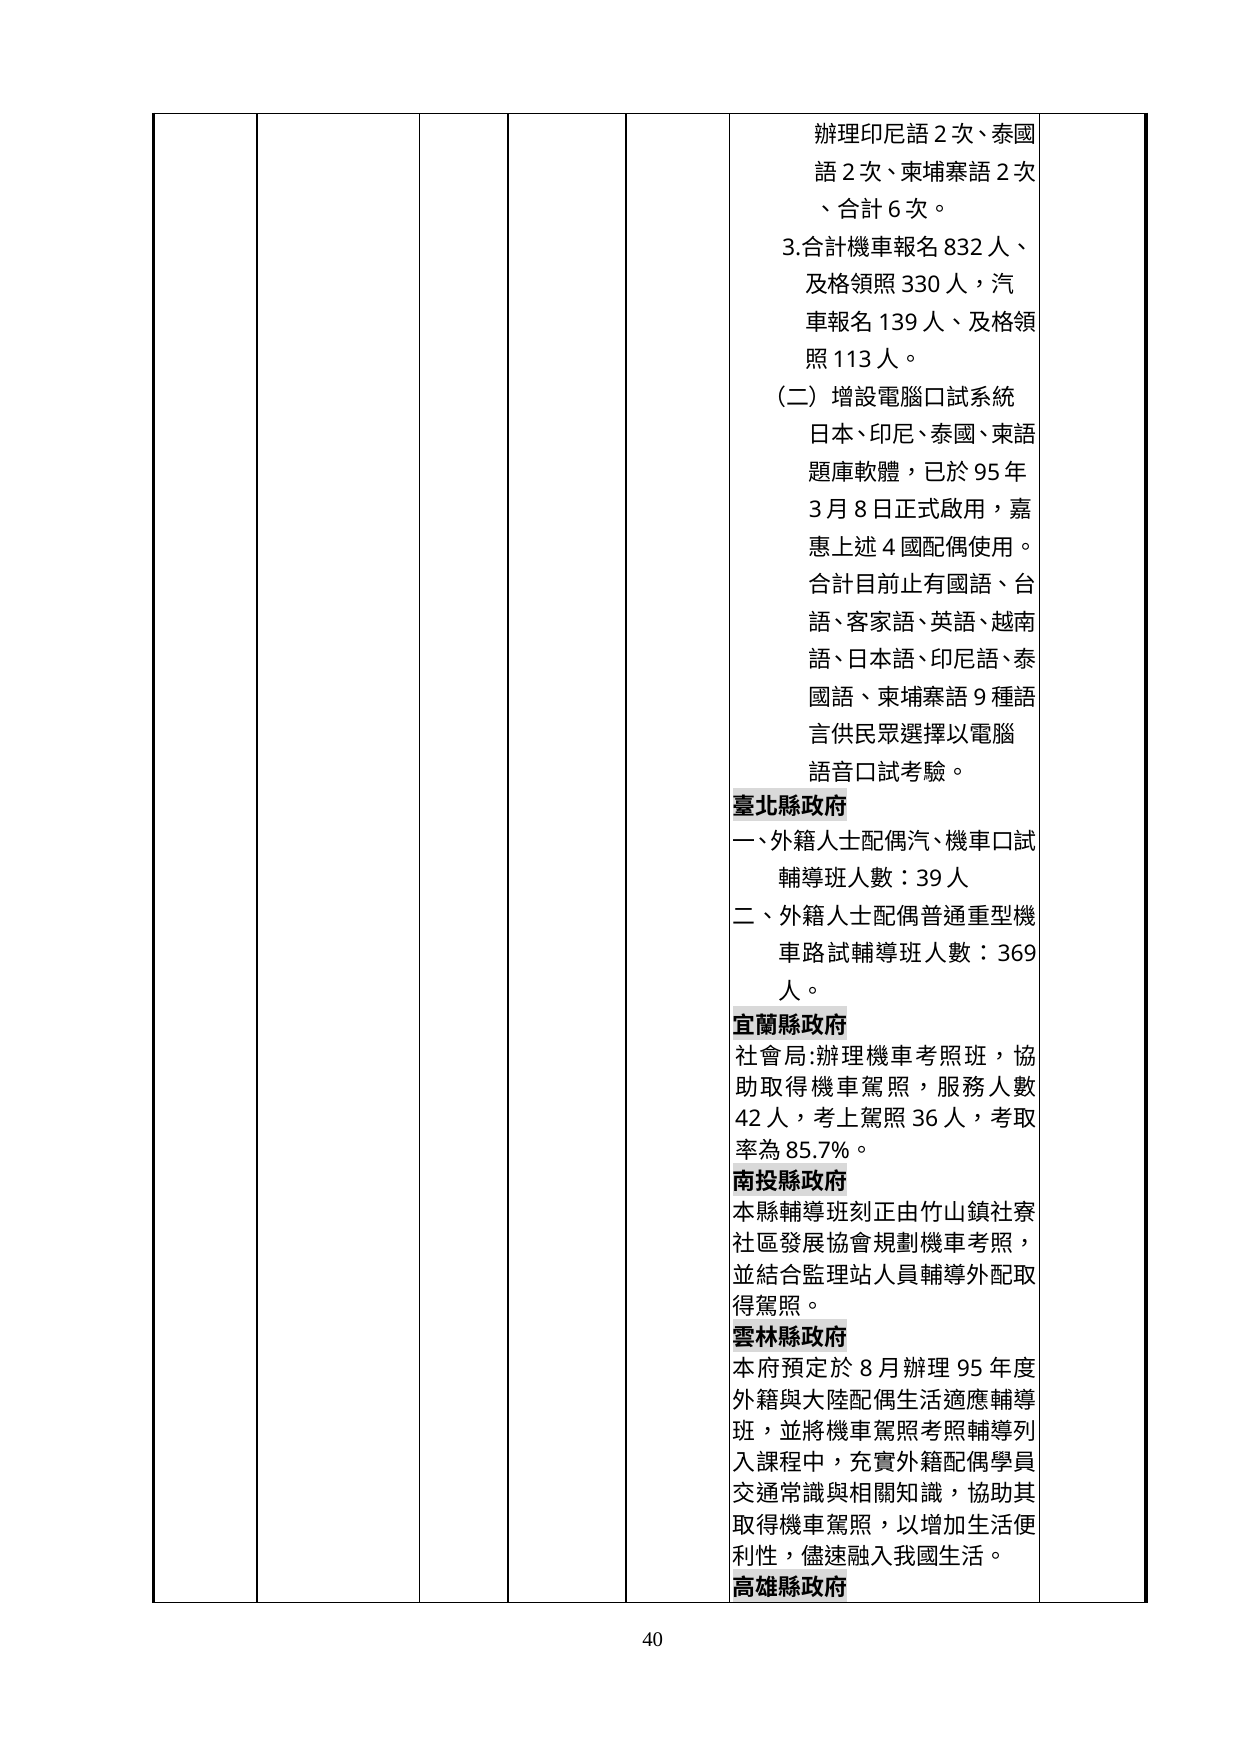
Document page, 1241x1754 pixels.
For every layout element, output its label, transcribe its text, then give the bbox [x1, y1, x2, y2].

table_cell [155, 114, 256, 1602]
table_cell [627, 114, 729, 1602]
table_cell [420, 114, 507, 1602]
table_cell [258, 114, 419, 1602]
table_cell [1040, 114, 1144, 1602]
table_cell 辦理印尼語2次、泰國語2次、柬埔寨語2次、合計6次。 3.合計機車報名832人、及格領照330人，汽車報名139人、及格領照113人。 （二）增設電腦口試系統日本、印尼、泰國、柬語題庫軟體，已於95年3月8日正式啟用，嘉惠上述4國配偶使用。合計目前止有國語、台語、客家語、英語、越南語、日本語、印尼語、泰國語、柬埔寨語9種語言供民眾選擇以電腦語音口試考驗。 臺北縣政府 一、外籍人士配偶汽、機車口試輔導班人數：39人 二、外籍人士配偶普通重型機車路試輔導班人數：369人。 宜蘭縣政府 社會局:辦理機車考照班，協助取得機車駕照，服務人數42人，考上駕照36人，考取率為85.7%。 南投縣政府 本縣輔導班刻正由竹山鎮社寮社區發展協會規劃機車考照，並結合監理站人員輔導外配取得駕照。 雲林縣政府 本府預定於8月辦理95年度外籍與大陸配偶生活適應輔導班，並將機車駕照考照輔導列入課程中，充實外籍配偶學員交通常識與相關知識，協助其取得機車駕照，以增加生活便利性，儘速融入我國生活。 高雄縣政府 [730, 114, 1039, 1602]
table_cell [509, 114, 625, 1602]
